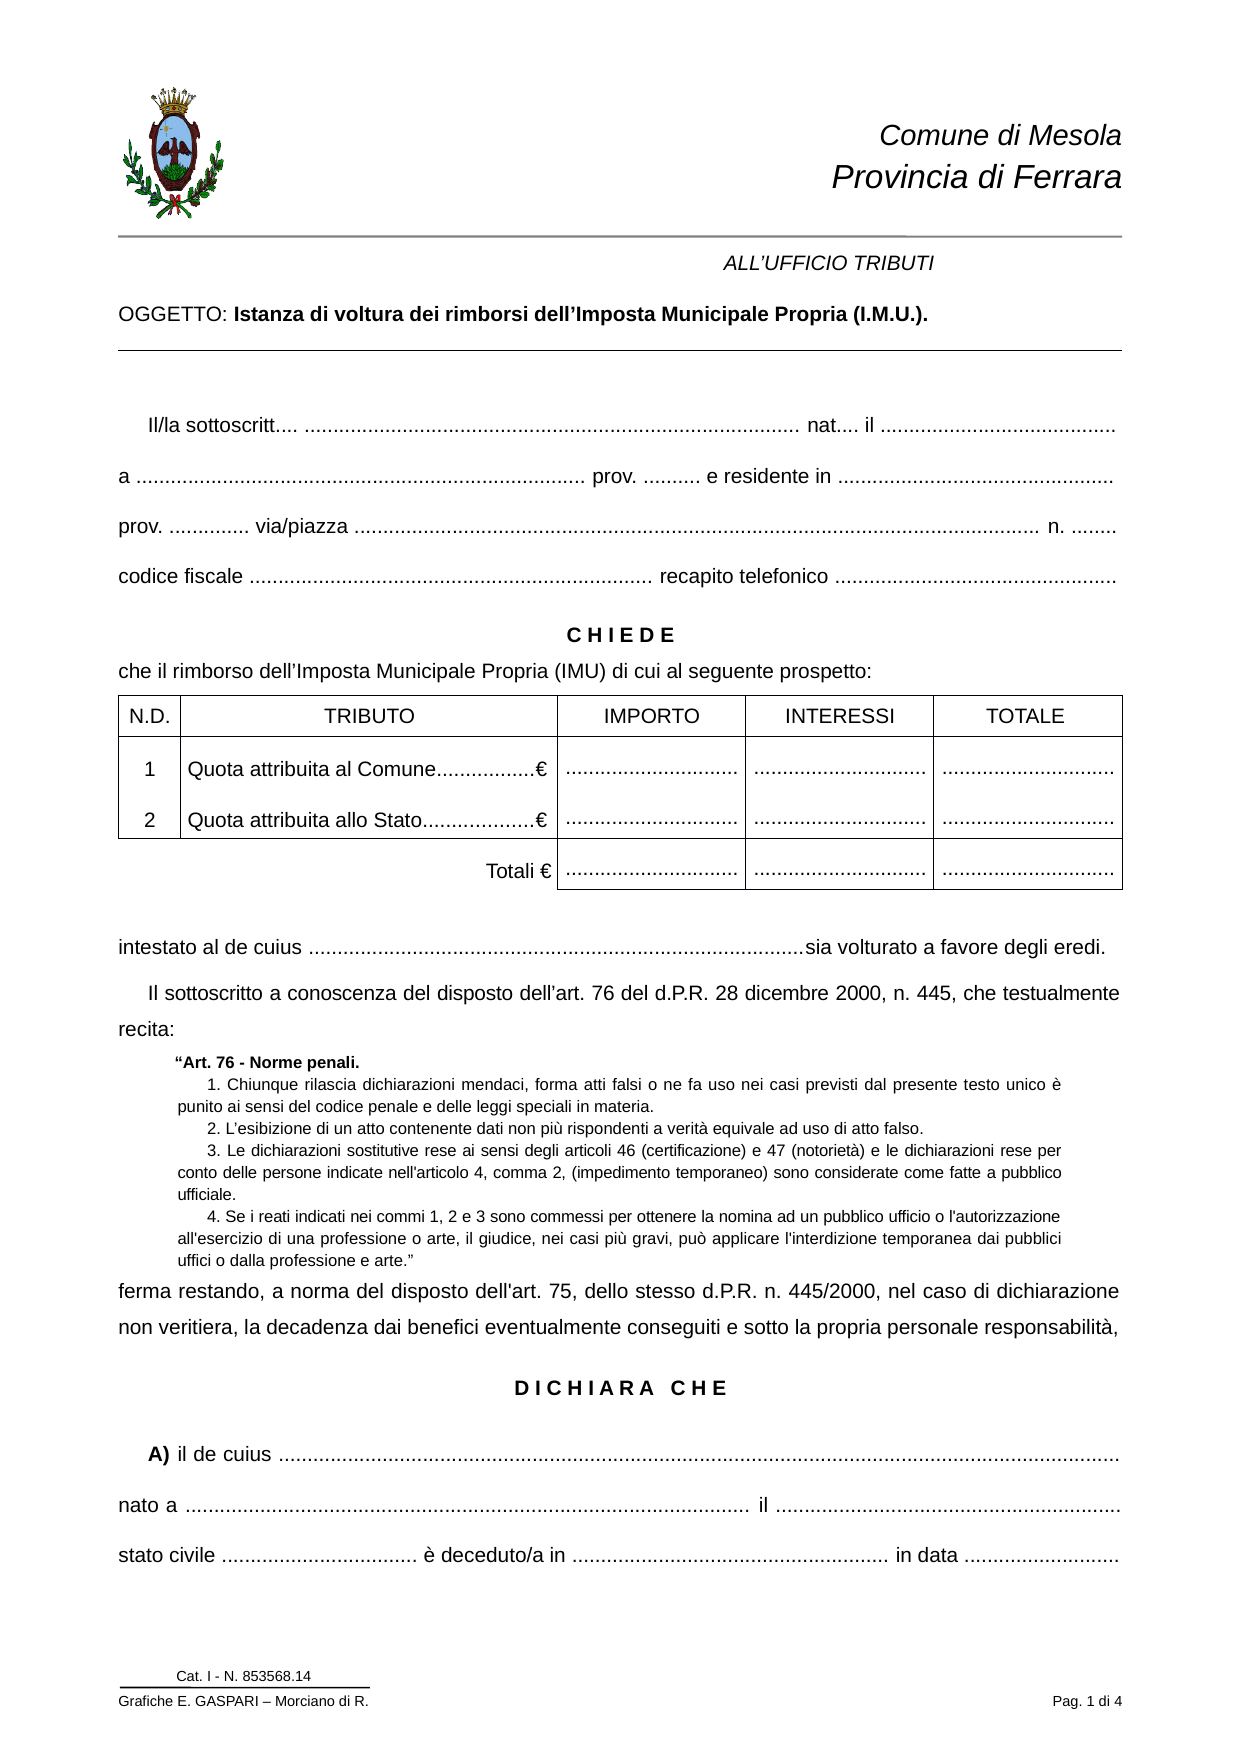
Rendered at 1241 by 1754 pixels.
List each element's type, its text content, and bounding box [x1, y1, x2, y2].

text Il sottoscritto a conoscenza del disposto dell’art. 76 del d.P.R. 28 dicembre 2000, n. 445, che testualmente recita: [118, 981, 1122, 1041]
table_cell 1 [119, 737, 180, 787]
list il de cuius .................................................................................................................................................. nato a .................................................................................................. il ............................................................ stato civile .................................. è deceduto/a in ....................................................... in data ........................... [118, 1431, 1122, 1570]
text 3. Le dichiarazioni sostitutive rese ai sensi degli articoli 46 (certificazione) e 47 (notorietà) e le dichiarazioni rese per conto delle persone indicate nell'articolo 4, comma 2, (impedimento temporaneo) sono considerate come fatte a pubblico ufficiale. [177, 1141, 1063, 1204]
table_cell Totali € [181, 839, 557, 889]
text 4. Se i reati indicati nei commi 1, 2 e 3 sono commessi per ottenere la nomina ad un pubblico ufficio o l'autorizzazione all'esercizio di una professione o arte, il giudice, nei casi più gravi, può applicare l'interdizione temporanea dai pubblici uffici o dalla professione e arte.” [177, 1207, 1063, 1270]
text Comune di Mesola [224, 118, 1122, 152]
table_cell .............................. [746, 787, 933, 837]
table_header IMPORTO [558, 696, 745, 736]
table_cell Quota attribuita allo Stato € [181, 787, 557, 837]
table_header TOTALE [934, 696, 1122, 736]
text ferma restando, a norma del disposto dell'art. 75, dello stesso d.P.R. n. 445/2000, nel caso di dichiarazione non veritiera, la decadenza dai benefici eventualmente conseguiti e sotto la propria personale responsabilità, [118, 1279, 1122, 1339]
text “Art. 76 - Norme penali. [174, 1053, 1122, 1072]
table_cell .............................. [746, 839, 933, 889]
text Il/la sottoscritt.... ...................................................................................... nat.... il ......................................... a .............................................................................. prov. .......... e residente in ................................................ prov. .............. via/piazza ....................................................................................................................... n. ........ codice fiscale ...................................................................... recapito telefonico ................................................. [118, 401, 1122, 591]
table_header INTERESSI [746, 696, 933, 736]
text ALL’UFFICIO TRIBUTI [723, 251, 1122, 275]
table_cell .............................. [746, 737, 933, 787]
table_cell .............................. [558, 839, 745, 889]
text Provincia di Ferrara [224, 157, 1122, 195]
text OGGETTO: Istanza di voltura dei rimborsi dell’Imposta Municipale Propria (I.M.U.). [118, 302, 1122, 326]
table_cell .............................. [934, 737, 1122, 787]
text intestato al de cuius ......................................................................................sia volturato a favore degli eredi. [118, 923, 1122, 962]
table_cell 2 [119, 787, 180, 837]
text 2. L’esibizione di un atto contenente dati non più rispondenti a verità equivale ad uso di atto falso. [177, 1119, 1063, 1138]
table_cell .............................. [934, 839, 1122, 889]
table_cell .............................. [558, 737, 745, 787]
table_cell Quota attribuita al Comune € [181, 737, 557, 787]
text C H I E D E [118, 623, 1122, 647]
table_header N.D. [119, 696, 180, 736]
text D I C H I A R A C H E [118, 1376, 1122, 1400]
text che il rimborso dell’Imposta Municipale Propria (IMU) di cui al seguente prospetto: [118, 658, 1122, 682]
picture [122, 87, 224, 219]
table_header TRIBUTO [181, 696, 557, 736]
text 1. Chiunque rilascia dichiarazioni mendaci, forma atti falsi o ne fa uso nei casi previsti dal presente testo unico è punito ai sensi del codice penale e delle leggi speciali in materia. [177, 1075, 1063, 1116]
table_cell .............................. [934, 787, 1122, 837]
table_cell [118, 839, 181, 889]
table_cell .............................. [558, 787, 745, 837]
